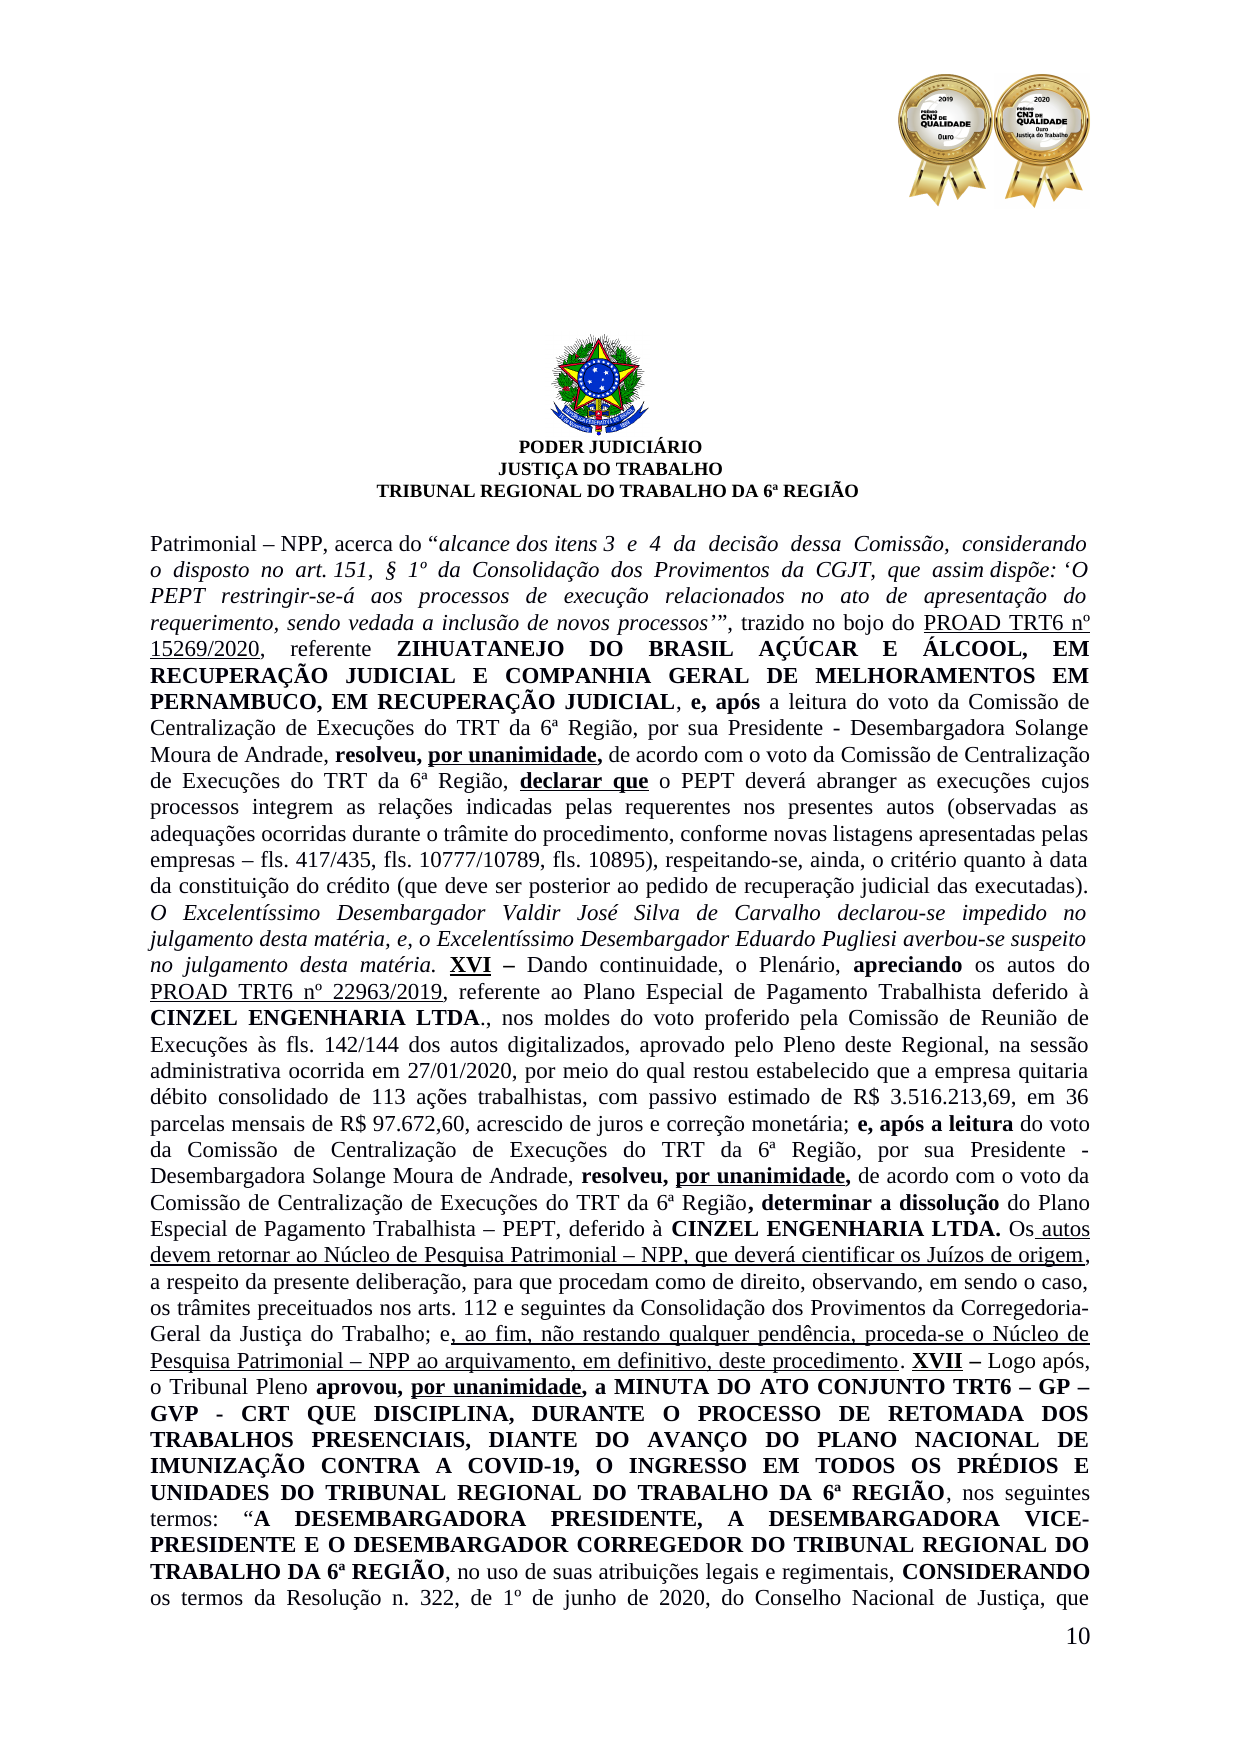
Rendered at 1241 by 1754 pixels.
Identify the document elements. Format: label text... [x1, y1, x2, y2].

text Patrimonial – NPP, acerca do “alcance dos itens 3 e 4 da decisão dessa Comissão, considerando o disposto no art. 151, § 1º da Consolidação dos Provimentos da CGJT, que assim dispõe: ‘O PEPT restringir-se-á aos processos de execução relacionados no ato de apresentação do requerimento, sendo vedada a inclusão de novos processos’”, trazido no bojo do PROAD TRT6 nº 15269/2020, referente ZIHUATANEJO DO BRASIL AÇÚCAR E ÁLCOOL, EM RECUPERAÇÃO JUDICIAL E COMPANHIA GERAL DE MELHORAMENTOS EM PERNAMBUCO, EM RECUPERAÇÃO JUDICIAL, e, após a leitura do voto da Comissão de Centralização de Execuções do TRT da 6ª Região, por sua Presidente - Desembargadora Solange Moura de Andrade, resolveu, por unanimidade, de acordo com o voto da Comissão de Centralização de Execuções do TRT da 6ª Região, declarar que o PEPT deverá abranger as execuções cujos processos integrem as relações indicadas pelas requerentes nos presentes autos (observadas as adequações ocorridas durante o trâmite do procedimento, conforme novas listagens apresentadas pelas empresas – fls. 417/435, fls. 10777/10789, fls. 10895), respeitando-se, ainda, o critério quanto à data da constituição do crédito (que deve ser posterior ao pedido de recuperação judicial das executadas). O Excelentíssimo Desembargador Valdir José Silva de Carvalho declarou-se impedido no julgamento desta matéria, e, o Excelentíssimo Desembargador Eduardo Pugliesi averbou-se suspeito no julgamento desta matéria. XVI – Dando continuidade, o Plenário, apreciando os autos do PROAD TRT6 nº 22963/2019, referente ao Plano Especial de Pagamento Trabalhista deferido à CINZEL ENGENHARIA LTDA., nos moldes do voto proferido pela Comissão de Reunião de Execuções às fls. 142/144 dos autos digitalizados, aprovado pelo Pleno deste Regional, na sessão administrativa ocorrida em 27/01/2020, por meio do qual restou estabelecido que a empresa quitaria débito consolidado de 113 ações trabalhistas, com passivo estimado de R$ 3.516.213,69, em 36 parcelas mensais de R$ 97.672,60, acrescido de juros e correção monetária; e, após a leitura do voto da Comissão de Centralização de Execuções do TRT da 6ª Região, por sua Presidente - Desembargadora Solange Moura de Andrade, resolveu, por unanimidade, de acordo com o voto da Comissão de Centralização de Execuções do TRT da 6ª Região, determinar a dissolução do Plano Especial de Pagamento Trabalhista – PEPT, deferido à CINZEL ENGENHARIA LTDA. Os autos devem retornar ao Núcleo de Pesquisa Patrimonial – NPP, que deverá cientificar os Juízos de origem, a respeito da presente deliberação, para que procedam como de direito, observando, em sendo o caso, os trâmites preceituados nos arts. 112 e seguintes da Consolidação dos Provimentos da Corregedoria-Geral da Justiça do Trabalho; e, ao fim, não restando qualquer pendência, proceda-se o Núcleo de Pesquisa Patrimonial – NPP ao arquivamento, em definitivo, deste procedimento. XVII – Logo após, o Tribunal Pleno aprovou, por unanimidade, a MINUTA DO ATO CONJUNTO TRT6 – GP – GVP - CRT QUE DISCIPLINA, DURANTE O PROCESSO DE RETOMADA DOS TRABALHOS PRESENCIAIS, DIANTE DO AVANÇO DO PLANO NACIONAL DE IMUNIZAÇÃO CONTRA A COVID-19, O INGRESSO EM TODOS OS PRÉDIOS E UNIDADES DO TRIBUNAL REGIONAL DO TRABALHO DA 6ª REGIÃO, nos seguintes termos: “A DESEMBARGADORA PRESIDENTE, A DESEMBARGADORA VICE-PRESIDENTE E O DESEMBARGADOR CORREGEDOR DO TRIBUNAL REGIONAL DO TRABALHO DA 6ª REGIÃO, no uso de suas atribuições legais e regimentais, CONSIDERANDO os termos da Resolução n. 322, de 1º de junho de 2020, do Conselho Nacional de Justiça, que [150, 530, 1090, 1610]
